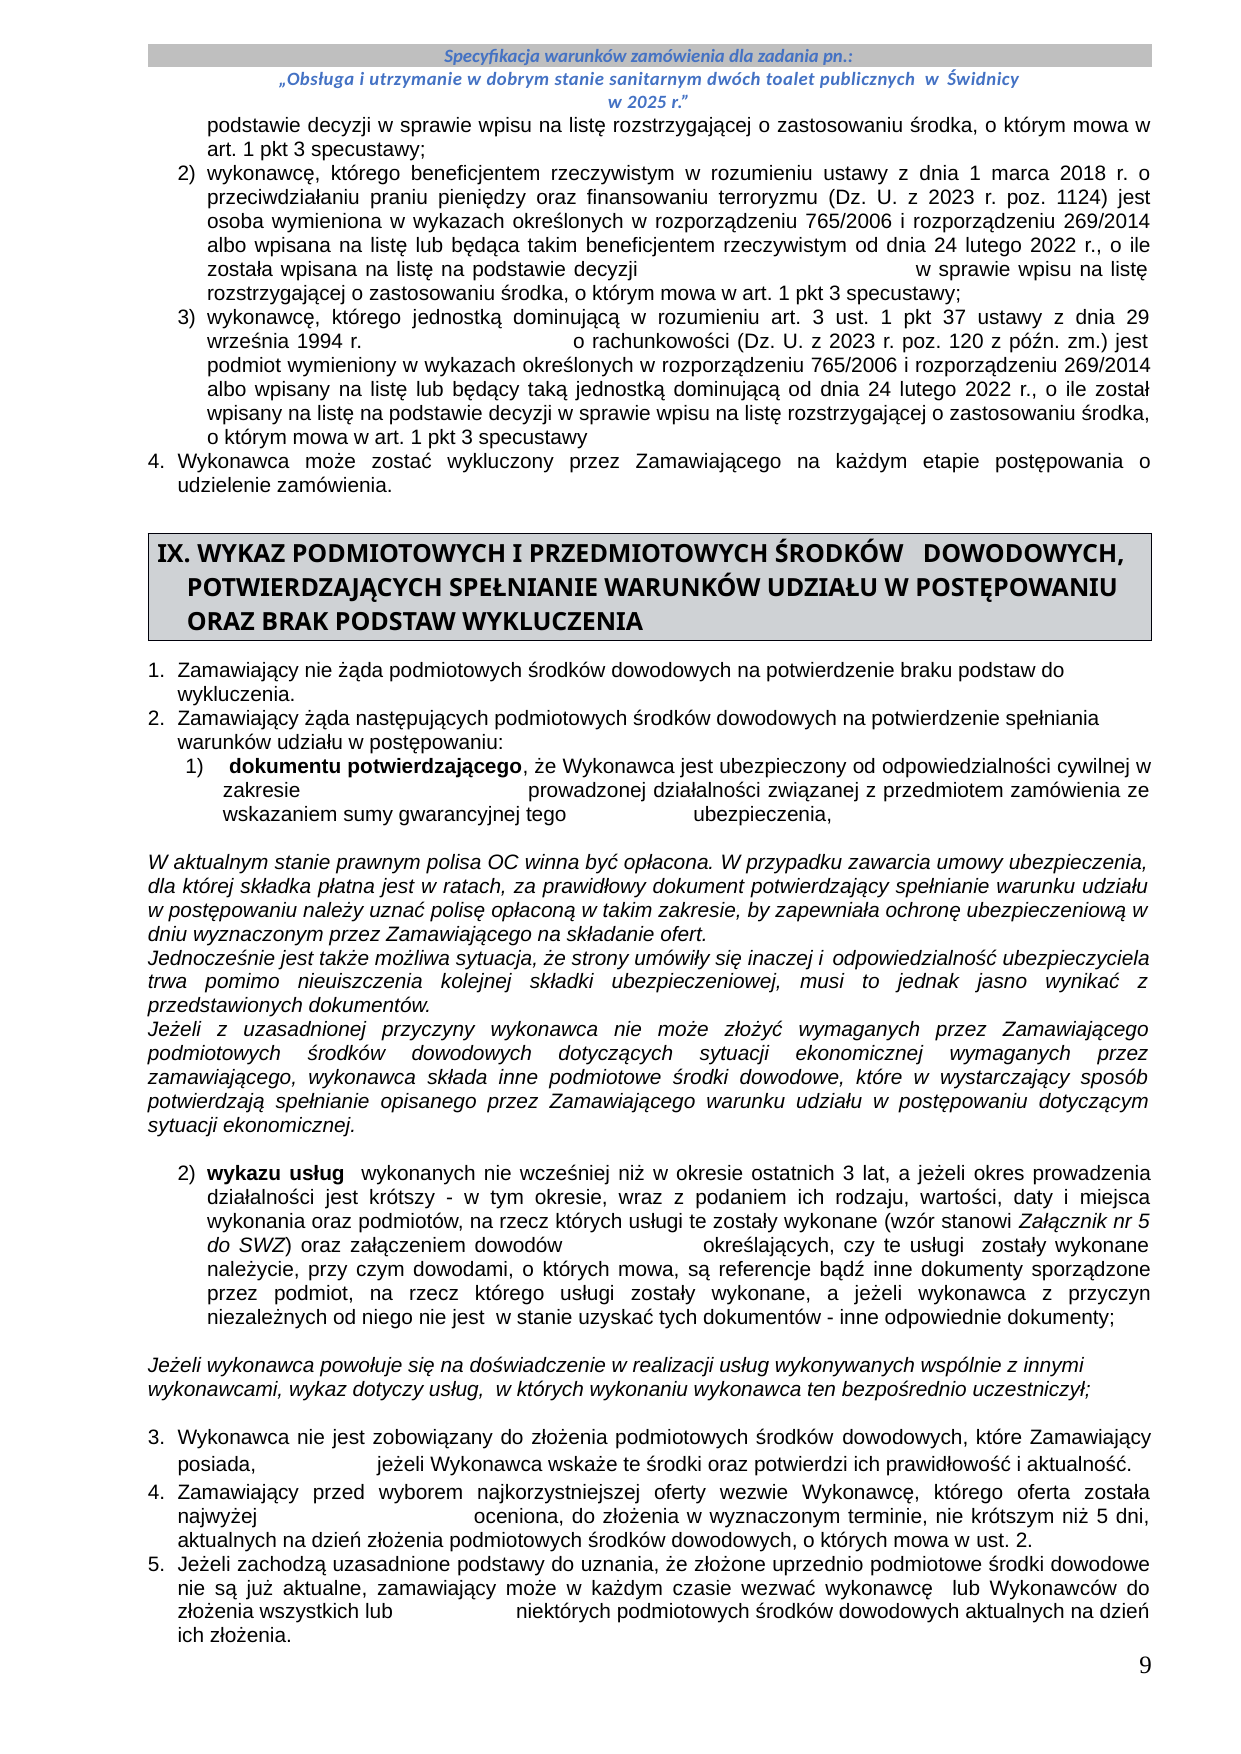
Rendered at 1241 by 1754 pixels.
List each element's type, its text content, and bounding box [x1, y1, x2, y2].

list Wykonawca może zostać wykluczony przez Zamawiającego na każdym etapie postępowania o udzielenie zamówienia. [148, 448, 1152, 496]
text Jeżeli wykonawca powołuje się na doświadczenie w realizacji usług wykonywanych wspólnie z innymi wykonawcami, wykaz dotyczy usług, w których wykonaniu wykonawca ten bezpośrednio uczestniczył; [148, 1353, 1152, 1401]
list dokumentu potwierdzającego, że Wykonawca jest ubezpieczony od odpowiedzialności cywilnej w zakresie prowadzonej działalności związanej z przedmiotem zamówienia ze wskazaniem sumy gwarancyjnej tego ubezpieczenia, [185, 754, 1152, 826]
text W aktualnym stanie prawnym polisa OC winna być opłacona. W przypadku zawarcia umowy ubezpieczenia, dla której składka płatna jest w ratach, za prawidłowy dokument potwierdzający spełnianie warunku udziału w postępowaniu należy uznać polisę opłaconą w takim zakresie, by zapewniała ochronę ubezpieczeniową w dniu wyznaczonym przez Zamawiającego na składanie ofert. [148, 849, 1152, 945]
subtitle IX. WYKAZ PODMIOTOWYCH I PRZEDMIOTOWYCH ŚRODKÓW DOWODOWYCH, POTWIERDZAJĄCYCH SPEŁNIANIE WARUNKÓW UDZIAŁU W POSTĘPOWANIU ORAZ BRAK PODSTAW WYKLUCZENIA [149, 534, 1151, 640]
text Jeżeli z uzasadnionej przyczyny wykonawca nie może złożyć wymaganych przez Zamawiającego podmiotowych środków dowodowych dotyczących sytuacji ekonomicznej wymaganych przez zamawiającego, wykonawca składa inne podmiotowe środki dowodowe, które w wystarczający sposób potwierdzają spełnianie opisanego przez Zamawiającego warunku udziału w postępowaniu dotyczącym sytuacji ekonomicznej. [148, 1017, 1152, 1137]
list Zamawiający nie żąda podmiotowych środków dowodowych na potwierdzenie braku podstaw do wykluczenia. [148, 658, 1152, 706]
list Zamawiający żąda następujących podmiotowych środków dowodowych na potwierdzenie spełniania warunków udziału w postępowaniu: [148, 706, 1152, 754]
list Wykonawca nie jest zobowiązany do złożenia podmiotowych środków dowodowych, które Zamawiający posiada, jeżeli Wykonawca wskaże te środki oraz potwierdzi ich prawidłowość i aktualność. [148, 1424, 1152, 1476]
list podstawie decyzji w sprawie wpisu na listę rozstrzygającej o zastosowaniu środka, o którym mowa w art. 1 pkt 3 specustawy; [184, 113, 1152, 161]
list wykonawcę, którego beneficjentem rzeczywistym w rozumieniu ustawy z dnia 1 marca 2018 r. o przeciwdziałaniu praniu pieniędzy oraz finansowaniu terroryzmu (Dz. U. z 2023 r. poz. 1124) jest osoba wymieniona w wykazach określonych w rozporządzeniu 765/2006 i rozporządzeniu 269/2014 albo wpisana na listę lub będąca takim beneficjentem rzeczywistym od dnia 24 lutego 2022 r., o ile została wpisana na listę na podstawie decyzji w sprawie wpisu na listę rozstrzygającej o zastosowaniu środka, o którym mowa w art. 1 pkt 3 specustawy; [177, 161, 1152, 305]
list wykazu usług wykonanych nie wcześniej niż w okresie ostatnich 3 lat, a jeżeli okres prowadzenia działalności jest krótszy - w tym okresie, wraz z podaniem ich rodzaju, wartości, daty i miejsca wykonania oraz podmiotów, na rzecz których usługi te zostały wykonane (wzór stanowi Załącznik nr 5 do SWZ) oraz załączeniem dowodów określających, czy te usługi zostały wykonane należycie, przy czym dowodami, o których mowa, są referencje bądź inne dokumenty sporządzone przez podmiot, na rzecz którego usługi zostały wykonane, a jeżeli wykonawca z przyczyn niezależnych od niego nie jest w stanie uzyskać tych dokumentów - inne odpowiednie dokumenty; [177, 1161, 1152, 1329]
list Zamawiający przed wyborem najkorzystniejszej oferty wezwie Wykonawcę, którego oferta została najwyżej oceniona, do złożenia w wyznaczonym terminie, nie krótszym niż 5 dni, aktualnych na dzień złożenia podmiotowych środków dowodowych, o których mowa w ust. 2. [148, 1479, 1152, 1551]
list Jeżeli zachodzą uzasadnione podstawy do uznania, że złożone uprzednio podmiotowe środki dowodowe nie są już aktualne, zamawiający może w każdym czasie wezwać wykonawcę lub Wykonawców do złożenia wszystkich lub niektórych podmiotowych środków dowodowych aktualnych na dzień ich złożenia. [148, 1551, 1152, 1647]
text Jednocześnie jest także możliwa sytuacja, że strony umówiły się inaczej i odpowiedzialność ubezpieczyciela trwa pomimo nieuiszczenia kolejnej składki ubezpieczeniowej, musi to jednak jasno wynikać z przedstawionych dokumentów. [148, 945, 1152, 1017]
list wykonawcę, którego jednostką dominującą w rozumieniu art. 3 ust. 1 pkt 37 ustawy z dnia 29 września 1994 r. o rachunkowości (Dz. U. z 2023 r. poz. 120 z późn. zm.) jest podmiot wymieniony w wykazach określonych w rozporządzeniu 765/2006 i rozporządzeniu 269/2014 albo wpisany na listę lub będący taką jednostką dominującą od dnia 24 lutego 2022 r., o ile został wpisany na listę na podstawie decyzji w sprawie wpisu na listę rozstrzygającej o zastosowaniu środka, o którym mowa w art. 1 pkt 3 specustawy [177, 305, 1152, 448]
